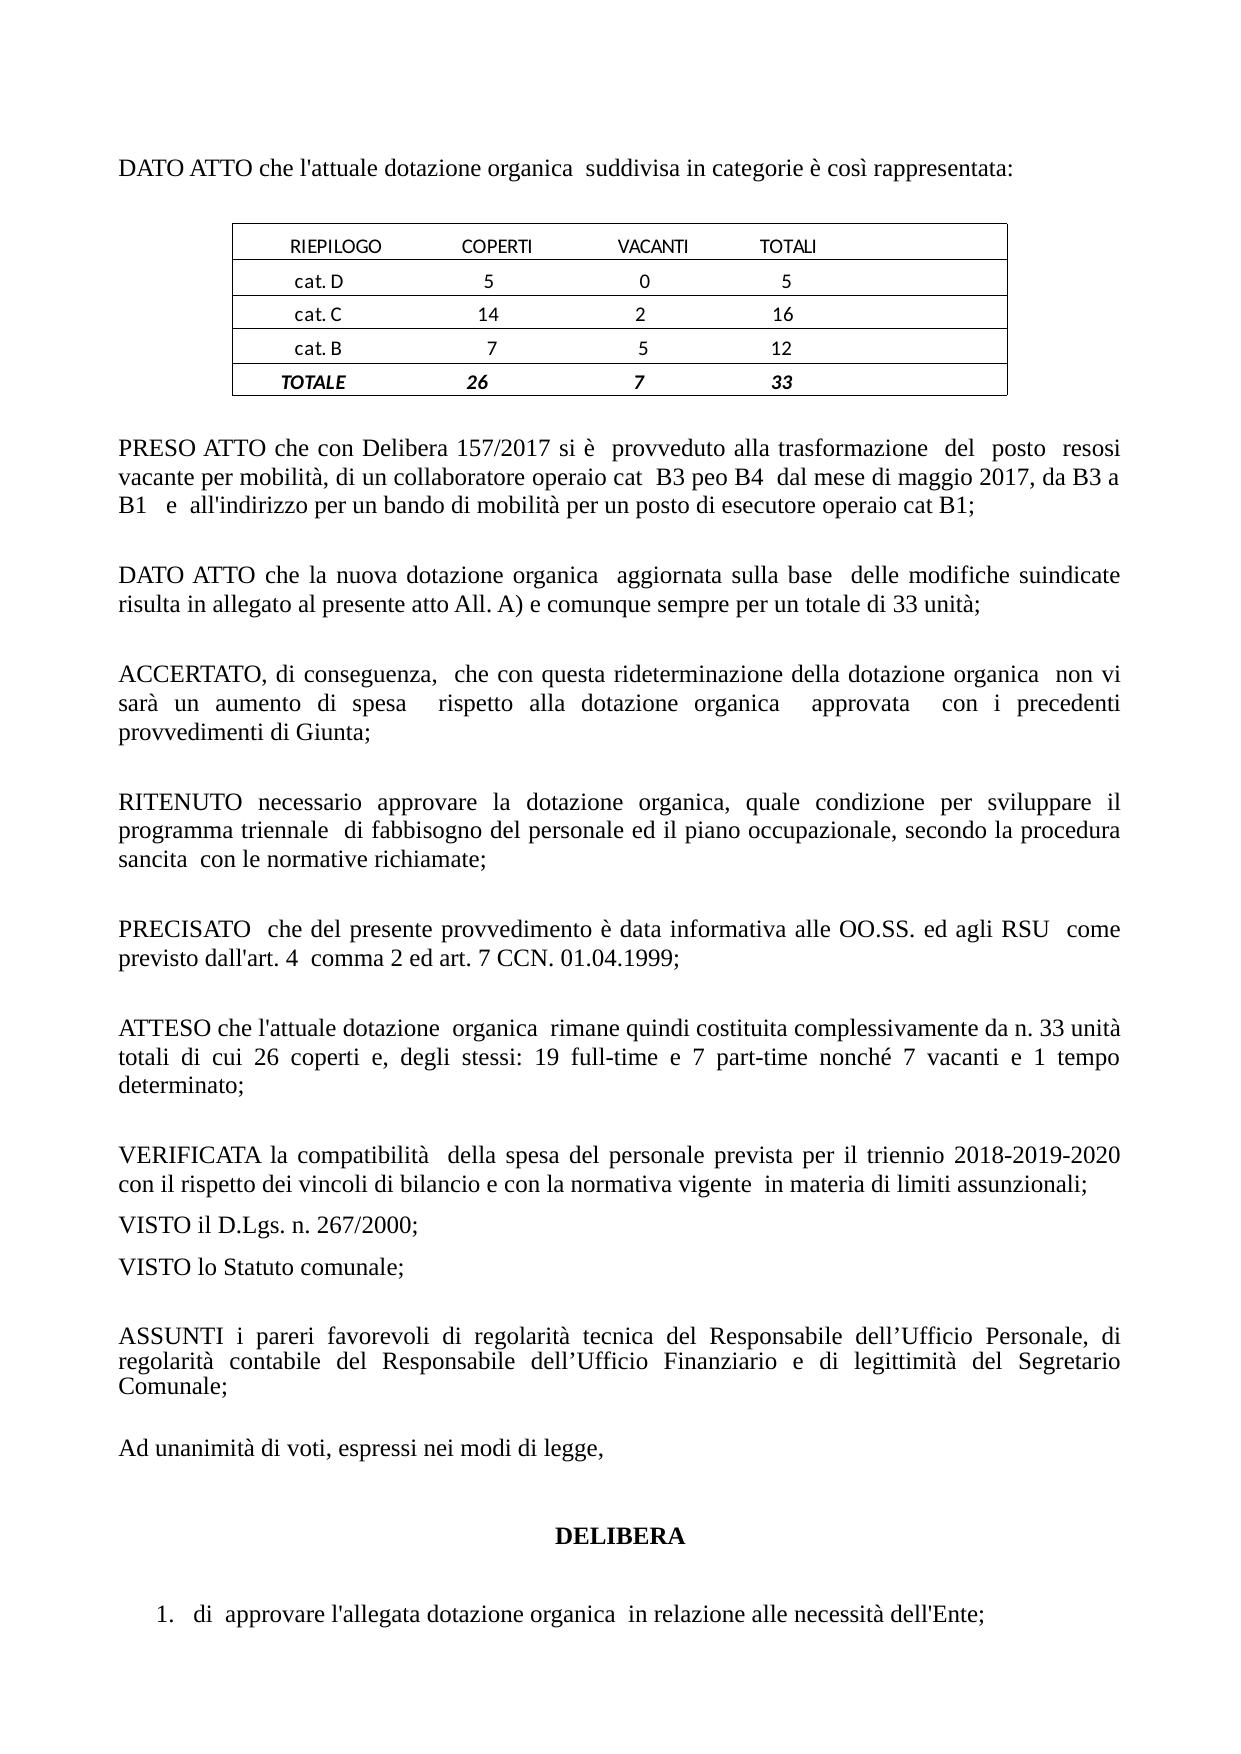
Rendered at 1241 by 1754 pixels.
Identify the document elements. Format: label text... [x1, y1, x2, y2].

text ASSUNTI i pareri favorevoli di regolarità tecnica del Responsabile dell’Ufficio Personale, di regolarità contabile del Responsabile dell’Ufficio Finanziario e di legittimità del Segretario Comunale; [118, 1324, 1122, 1399]
text DELIBERA [118, 1524, 1122, 1549]
text VERIFICATA la compatibilità della spesa del personale prevista per il triennio 2018-2019-2020 con il rispetto dei vincoli di bilancio e con la normativa vigente in materia di limiti assunzionali; [118, 1141, 1122, 1198]
list di approvare l'allegata dotazione organica in relazione alle necessità dell'Ente; [156, 1599, 1122, 1628]
text PRECISATO che del presente provvedimento è data informativa alle OO.SS. ed agli RSU come previsto dall'art. 4 comma 2 ed art. 7 CCN. 01.04.1999; [118, 914, 1122, 972]
text DATO ATTO che la nuova dotazione organica aggiornata sulla base delle modifiche suindicate risulta in allegato al presente atto All. A) e comunque sempre per un totale di 33 unità; [118, 561, 1122, 618]
text Ad unanimità di voti, espressi nei modi di legge, [118, 1437, 1122, 1462]
text DATO ATTO che l'attuale dotazione organica suddivisa in categorie è così rappresentata: [118, 153, 1122, 182]
text RITENUTO necessario approvare la dotazione organica, quale condizione per sviluppare il programma triennale di fabbisogno del personale ed il piano occupazionale, secondo la procedura sancita con le normative richiamate; [118, 787, 1122, 873]
text VISTO lo Statuto comunale; [118, 1252, 1122, 1281]
text VISTO il D.Lgs. n. 267/2000; [118, 1211, 1122, 1239]
text ACCERTATO, di conseguenza, che con questa rideterminazione della dotazione organica non vi sarà un aumento di spesa rispetto alla dotazione organica approvata con i precedenti provvedimenti di Giunta; [118, 659, 1122, 746]
text ATTESO che l'attuale dotazione organica rimane quindi costituita complessivamente da n. 33 unità totali di cui 26 coperti e, degli stessi: 19 full-time e 7 part-time nonché 7 vacanti e 1 tempo determinato; [118, 1013, 1122, 1099]
text PRESO ATTO che con Delibera 157/2017 si è provveduto alla trasformazione del posto resosi vacante per mobilità, di un collaboratore operaio cat B3 peo B4 dal mese di maggio 2017, da B3 a B1 e all'indirizzo per un bando di mobilità per un posto di esecutore operaio cat B1; [118, 433, 1122, 519]
